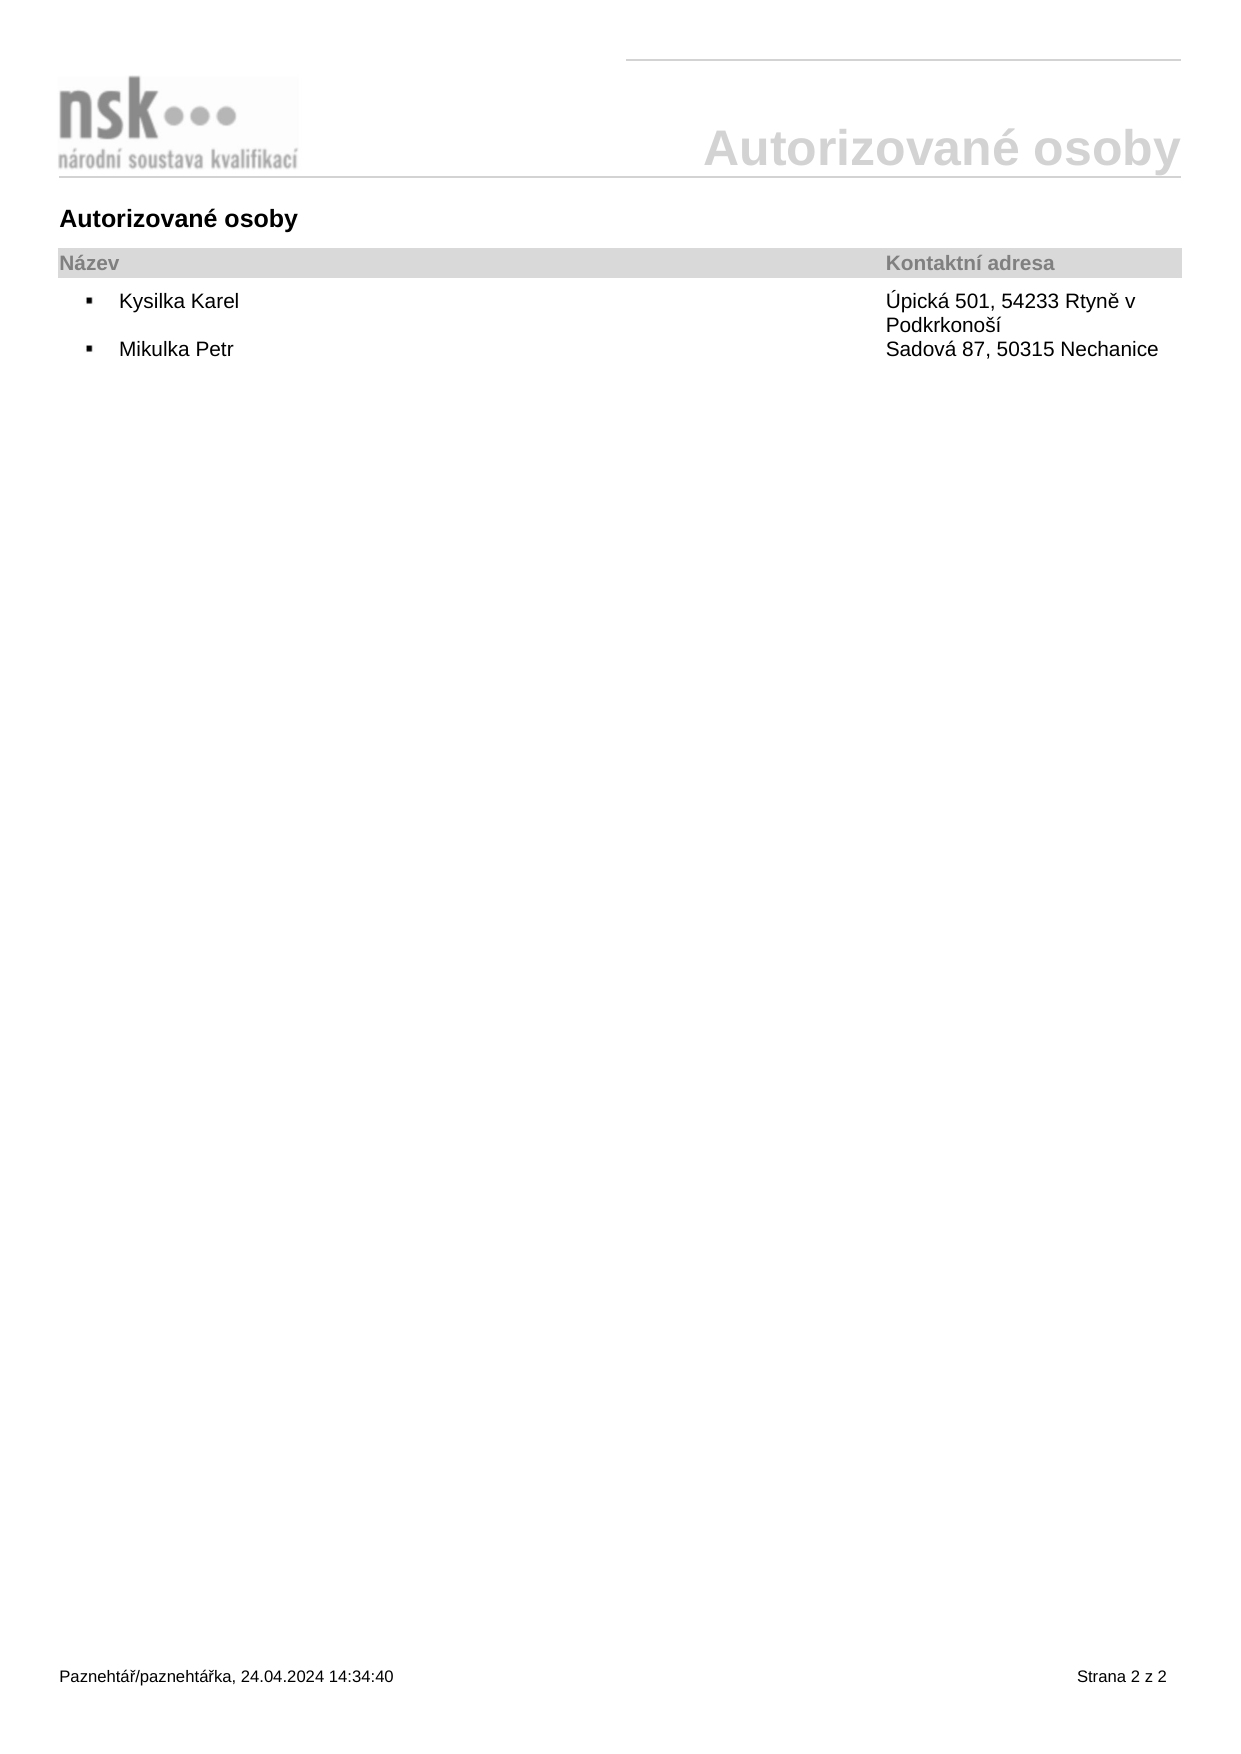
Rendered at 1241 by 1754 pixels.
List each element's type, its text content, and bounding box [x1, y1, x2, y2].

table_cell [626, 662, 860, 962]
table_cell [618, 278, 626, 289]
table_cell [481, 1262, 617, 1460]
table_cell [59, 1262, 119, 1460]
table_cell [481, 194, 617, 200]
table_cell [1167, 194, 1181, 200]
table_cell [619, 59, 626, 170]
table_cell [59, 314, 119, 336]
table_cell [626, 194, 860, 200]
table_cell [1167, 1460, 1181, 1658]
table_cell [860, 278, 886, 289]
table_cell Úpická 501, 54233 Rtyně v Podkrkonoší [886, 289, 1181, 337]
table_cell [886, 194, 1167, 200]
table_cell [481, 236, 617, 248]
table_cell [119, 962, 481, 1262]
picture [59, 288, 119, 313]
table_cell [860, 962, 886, 1262]
table_cell [1167, 1658, 1181, 1694]
table_cell [618, 662, 626, 962]
table_cell [618, 1460, 626, 1658]
table_cell [59, 362, 119, 662]
table_cell [860, 194, 886, 200]
table_cell [626, 314, 860, 337]
table_cell [119, 1460, 481, 1658]
table_cell [626, 1460, 860, 1658]
table_cell Strana 2 z 2 [860, 1658, 1167, 1694]
table_cell [626, 236, 860, 248]
table_cell [119, 278, 481, 289]
table_cell [618, 170, 626, 176]
table_cell Kontaktní adresa [886, 250, 1180, 277]
table_cell [119, 314, 481, 337]
table_cell [618, 236, 626, 248]
table_cell [886, 962, 1167, 1262]
table_cell [886, 236, 1167, 248]
table_cell [119, 362, 481, 662]
picture [59, 336, 119, 361]
table_cell [860, 662, 886, 962]
table_cell [1167, 236, 1181, 248]
table_cell [626, 1262, 860, 1460]
table_cell [618, 1262, 626, 1460]
table_cell [618, 362, 626, 662]
table_cell [59, 171, 119, 176]
table_cell [119, 194, 481, 200]
table_cell [1167, 362, 1181, 662]
table_cell [626, 362, 860, 662]
table_cell [481, 314, 617, 337]
table_cell [119, 662, 481, 962]
table_cell [59, 194, 119, 200]
table_cell [119, 236, 481, 248]
table_cell Paznehtář/paznehtářka, 24.04.2024 14:34:40 [59, 1658, 860, 1694]
table_cell [626, 278, 860, 289]
table_cell [59, 278, 119, 288]
table_cell [860, 1460, 886, 1658]
table_cell [119, 1262, 481, 1460]
table_cell [1167, 1262, 1181, 1460]
table_cell [59, 1460, 119, 1658]
table_cell [481, 662, 617, 962]
table_cell [886, 1262, 1167, 1460]
table_cell [618, 194, 626, 200]
table_cell [59, 178, 1181, 194]
table_cell [481, 1460, 617, 1658]
table_cell Autorizované osoby [626, 61, 1181, 176]
table_cell [886, 1460, 1167, 1658]
table_cell [618, 314, 626, 337]
table_cell Autorizované osoby [59, 200, 1181, 236]
table_cell [626, 962, 860, 1262]
table_cell [481, 278, 617, 289]
table_cell [59, 962, 119, 1262]
table_cell [481, 362, 617, 662]
table_cell [481, 962, 617, 1262]
table_cell Název [60, 250, 885, 277]
table_cell [886, 662, 1167, 962]
table_cell [1167, 278, 1181, 289]
table_cell [59, 236, 119, 248]
table_cell [860, 314, 886, 337]
table_cell [860, 236, 886, 248]
table_cell [1167, 662, 1181, 962]
table_cell [886, 362, 1167, 662]
table_cell [481, 171, 617, 176]
picture [57, 59, 619, 171]
table_cell [119, 171, 481, 176]
table_cell [1167, 962, 1181, 1262]
table_cell [860, 1262, 886, 1460]
table_cell Sadová 87, 50315 Nechanice [886, 337, 1181, 362]
table_cell [860, 362, 886, 662]
table_cell [886, 278, 1167, 289]
table_cell Kysilka Karel [119, 289, 886, 314]
table_cell Mikulka Petr [119, 337, 886, 362]
table_cell [59, 662, 119, 962]
table_cell [618, 962, 626, 1262]
